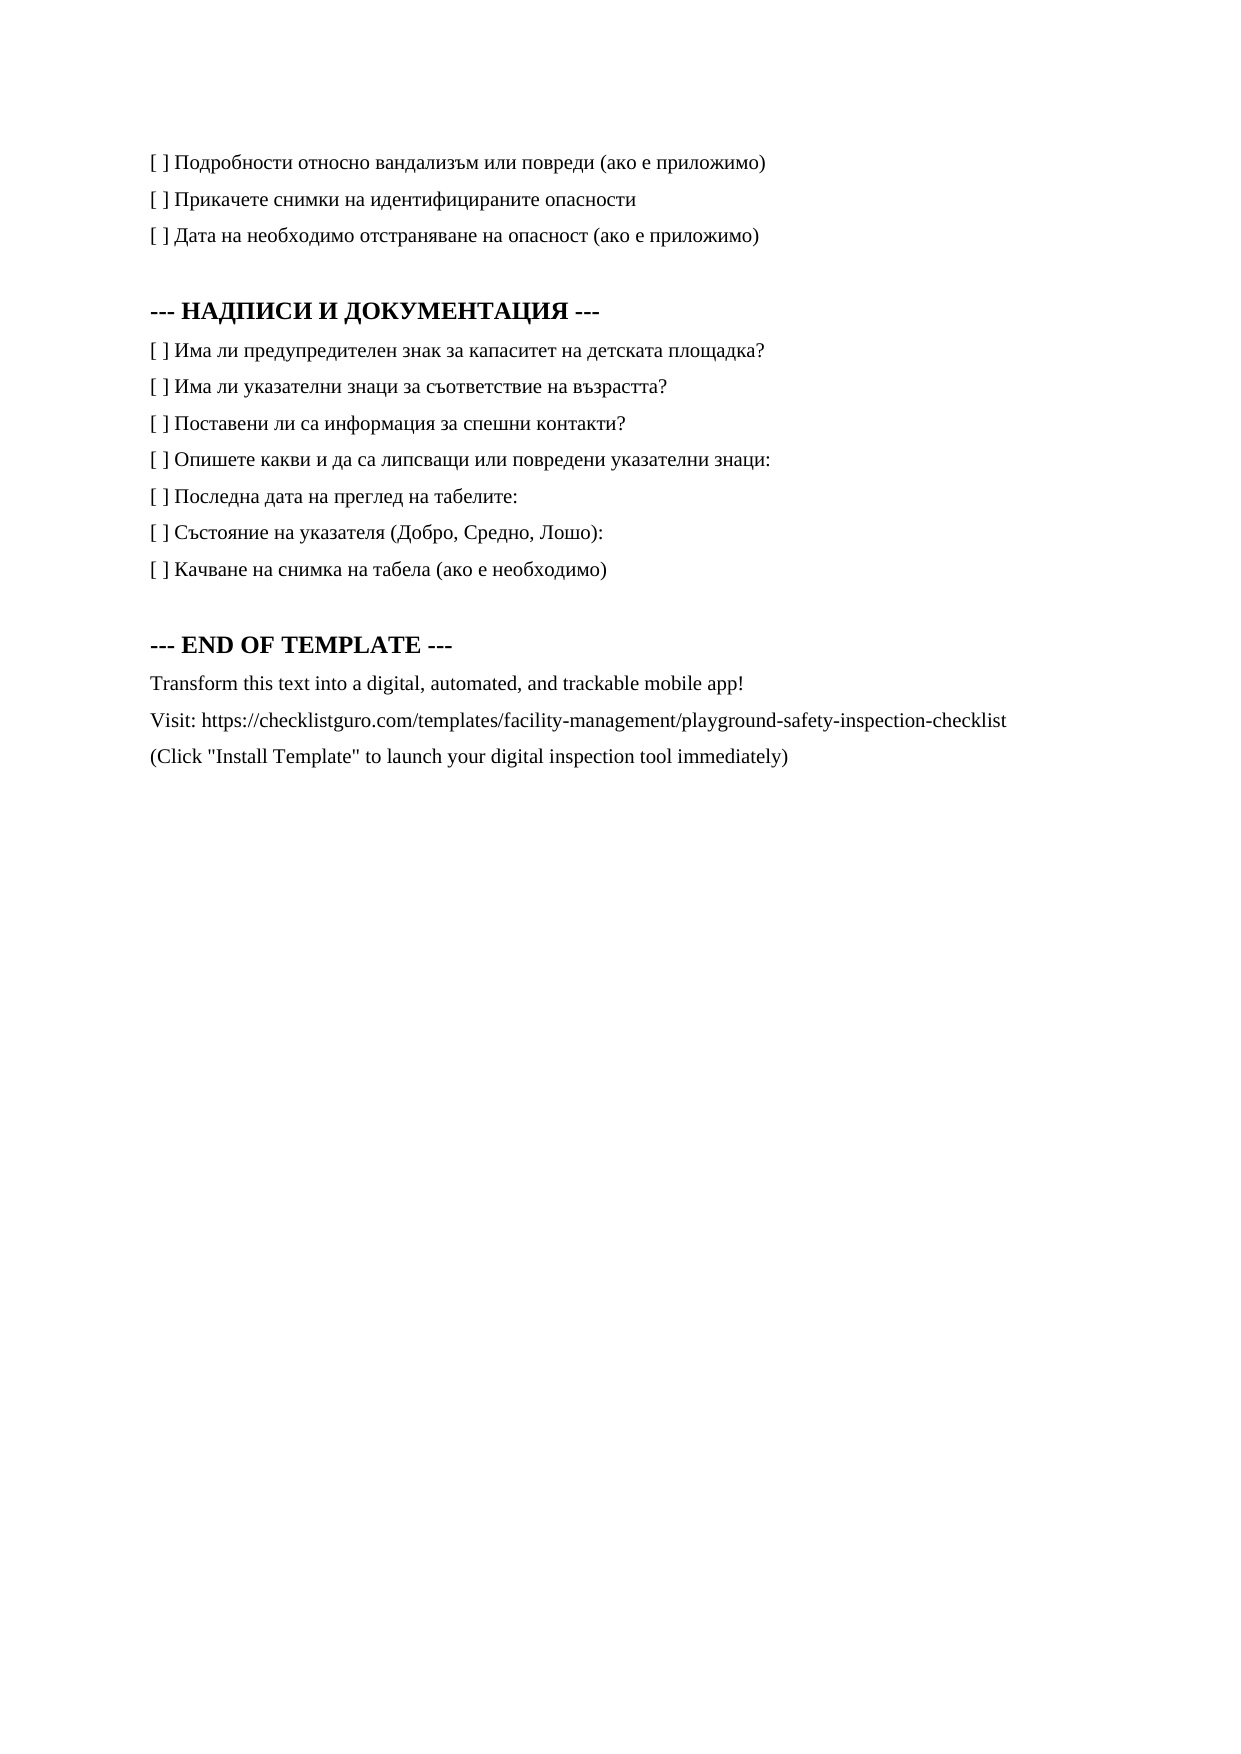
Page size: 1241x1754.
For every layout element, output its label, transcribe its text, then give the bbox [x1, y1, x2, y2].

text --- END OF TEMPLATE --- [150, 630, 1090, 659]
text [ ] Опишете какви и да са липсващи или повредени указателни знаци: [150, 447, 1090, 471]
text [ ] Има ли указателни знаци за съответствие на възрастта? [150, 374, 1090, 398]
text [ ] Подробности относно вандализъм или повреди (ако е приложимо) [150, 150, 1090, 174]
text [ ] Поставени ли са информация за спешни контакти? [150, 411, 1090, 435]
text [ ] Има ли предупредителен знак за капаситет на детската площадка? [150, 337, 1090, 362]
text --- НАДПИСИ И ДОКУМЕНТАЦИЯ --- [150, 296, 1090, 325]
text [ ] Последна дата на преглед на табелите: [150, 484, 1090, 508]
text [ ] Прикачете снимки на идентифицираните опасности [150, 187, 1090, 211]
text [ ] Качване на снимка на табела (ако е необходимо) [150, 557, 1090, 581]
text Transform this text into a digital, automated, and trackable mobile app! [150, 671, 1090, 695]
text [ ] Състояние на указателя (Добро, Средно, Лошо): [150, 520, 1090, 544]
text (Click "Install Template" to launch your digital inspection tool immediately) [150, 744, 1090, 768]
text [ ] Дата на необходимо отстраняване на опасност (ако е приложимо) [150, 223, 1090, 247]
text Visit: https://checklistguro.com/templates/facility-management/playground-safety-inspection-checklist [150, 708, 1090, 732]
